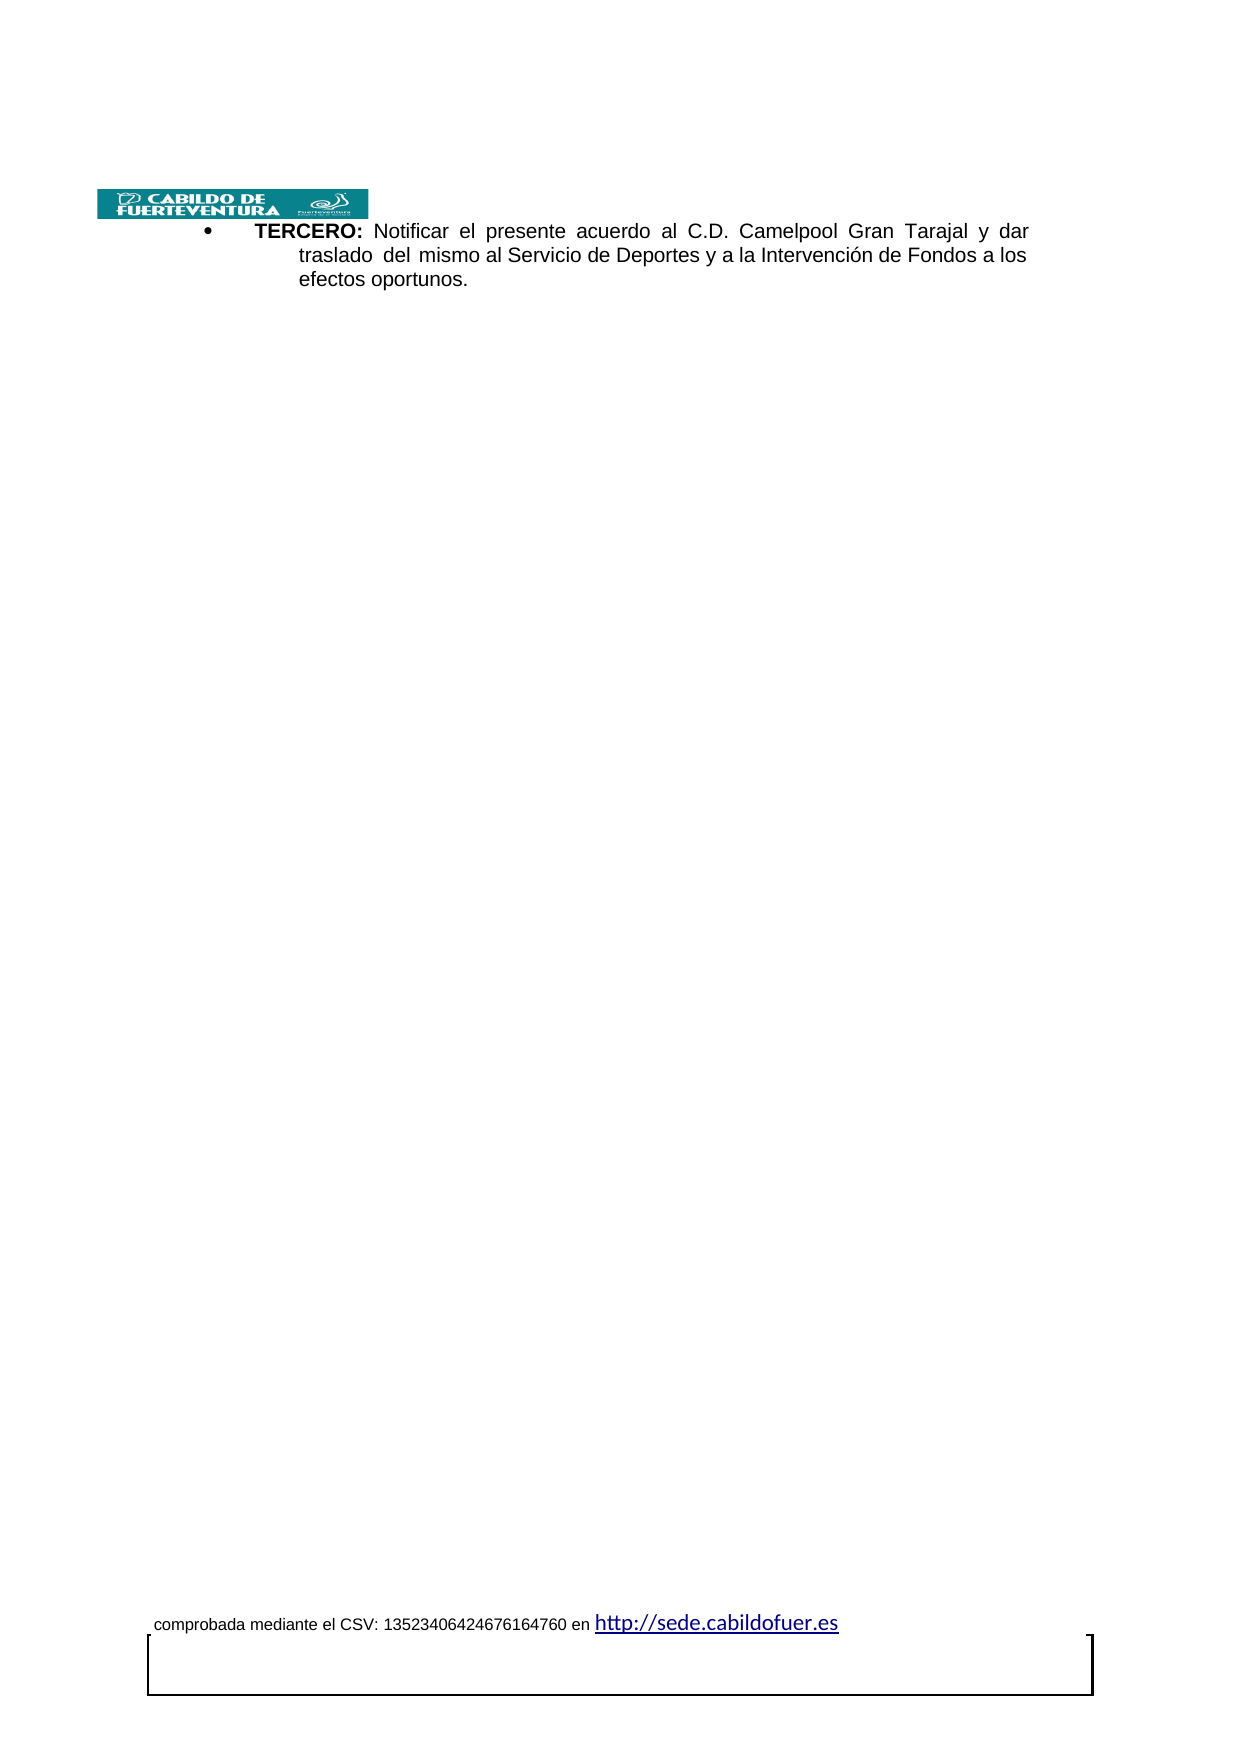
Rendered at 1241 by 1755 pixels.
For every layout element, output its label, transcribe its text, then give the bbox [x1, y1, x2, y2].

list TERCERO: Notificar el presente acuerdo al C.D. Camelpool Gran Tarajal y dar traslado del mismo al Servicio de Deportes y a la Intervención de Fondos a los efectos oportunos. [204, 219, 1093, 291]
picture [97, 189, 369, 219]
